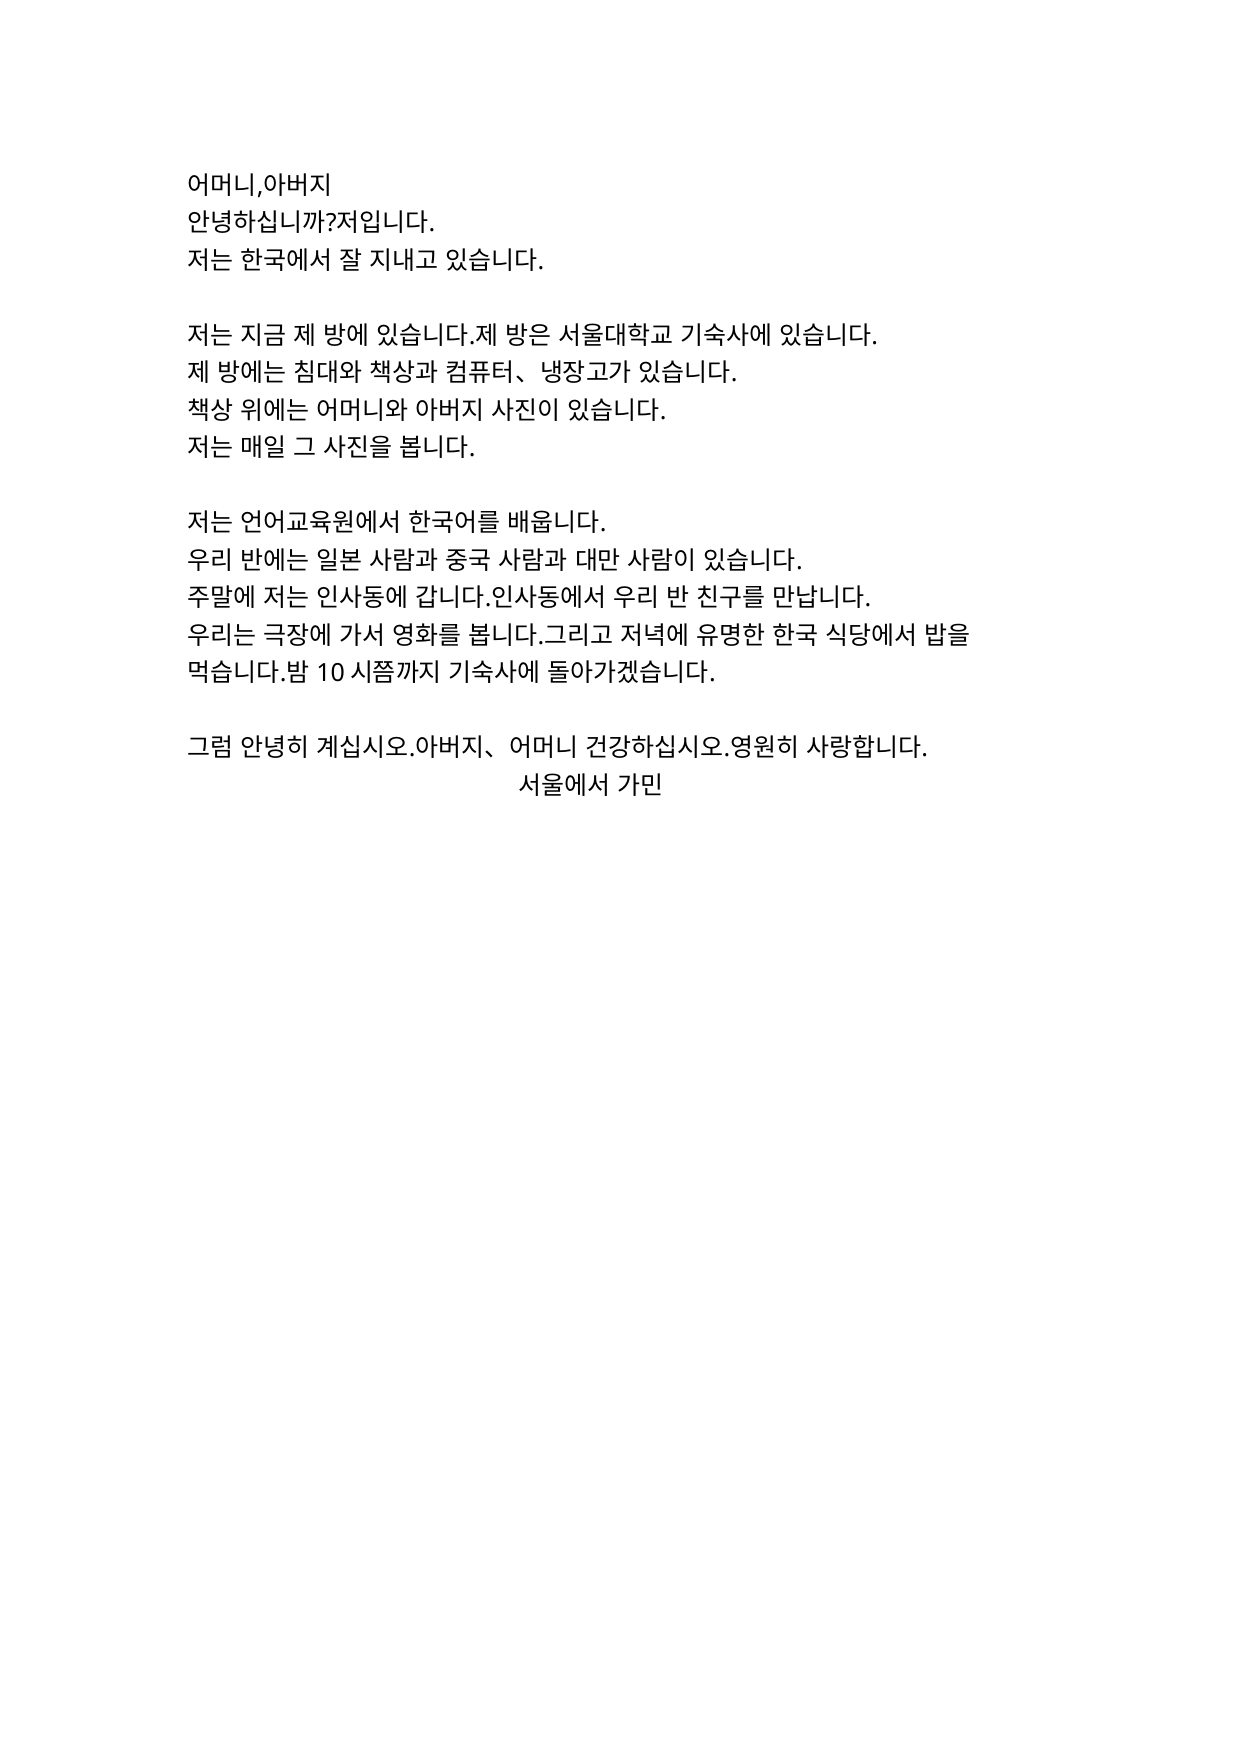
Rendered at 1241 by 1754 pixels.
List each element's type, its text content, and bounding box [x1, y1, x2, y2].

text 저는 지금 제 방에 있습니다.제 방은 서울대학교 기숙사에 있습니다. [187, 314, 1053, 352]
text 어머니,아버지 [187, 164, 1053, 202]
text 주말에 저는 인사동에 갑니다.인사동에서 우리 반 친구를 만납니다. [187, 577, 1053, 614]
text 저는 한국에서 잘 지내고 있습니다. [187, 239, 1053, 277]
text 서울에서 가민 [187, 764, 1053, 802]
text 저는 언어교육원에서 한국어를 배웁니다. [187, 502, 1053, 539]
text 우리 반에는 일본 사람과 중국 사람과 대만 사람이 있습니다. [187, 539, 1053, 577]
text 안녕하십니까?저입니다. [187, 202, 1053, 239]
text 우리는 극장에 가서 영화를 봅니다.그리고 저녁에 유명한 한국 식당에서 밥을 먹습니다.밤 10시쯤까지 기숙사에 돌아가겠습니다. [187, 614, 1053, 689]
text 저는 매일 그 사진을 봅니다. [187, 427, 1053, 464]
text 그럼 안녕히 계십시오.아버지、어머니 건강하십시오.영원히 사랑합니다. [187, 727, 1053, 764]
text 제 방에는 침대와 책상과 컴퓨터、냉장고가 있습니다. [187, 352, 1053, 389]
text 책상 위에는 어머니와 아버지 사진이 있습니다. [187, 389, 1053, 427]
